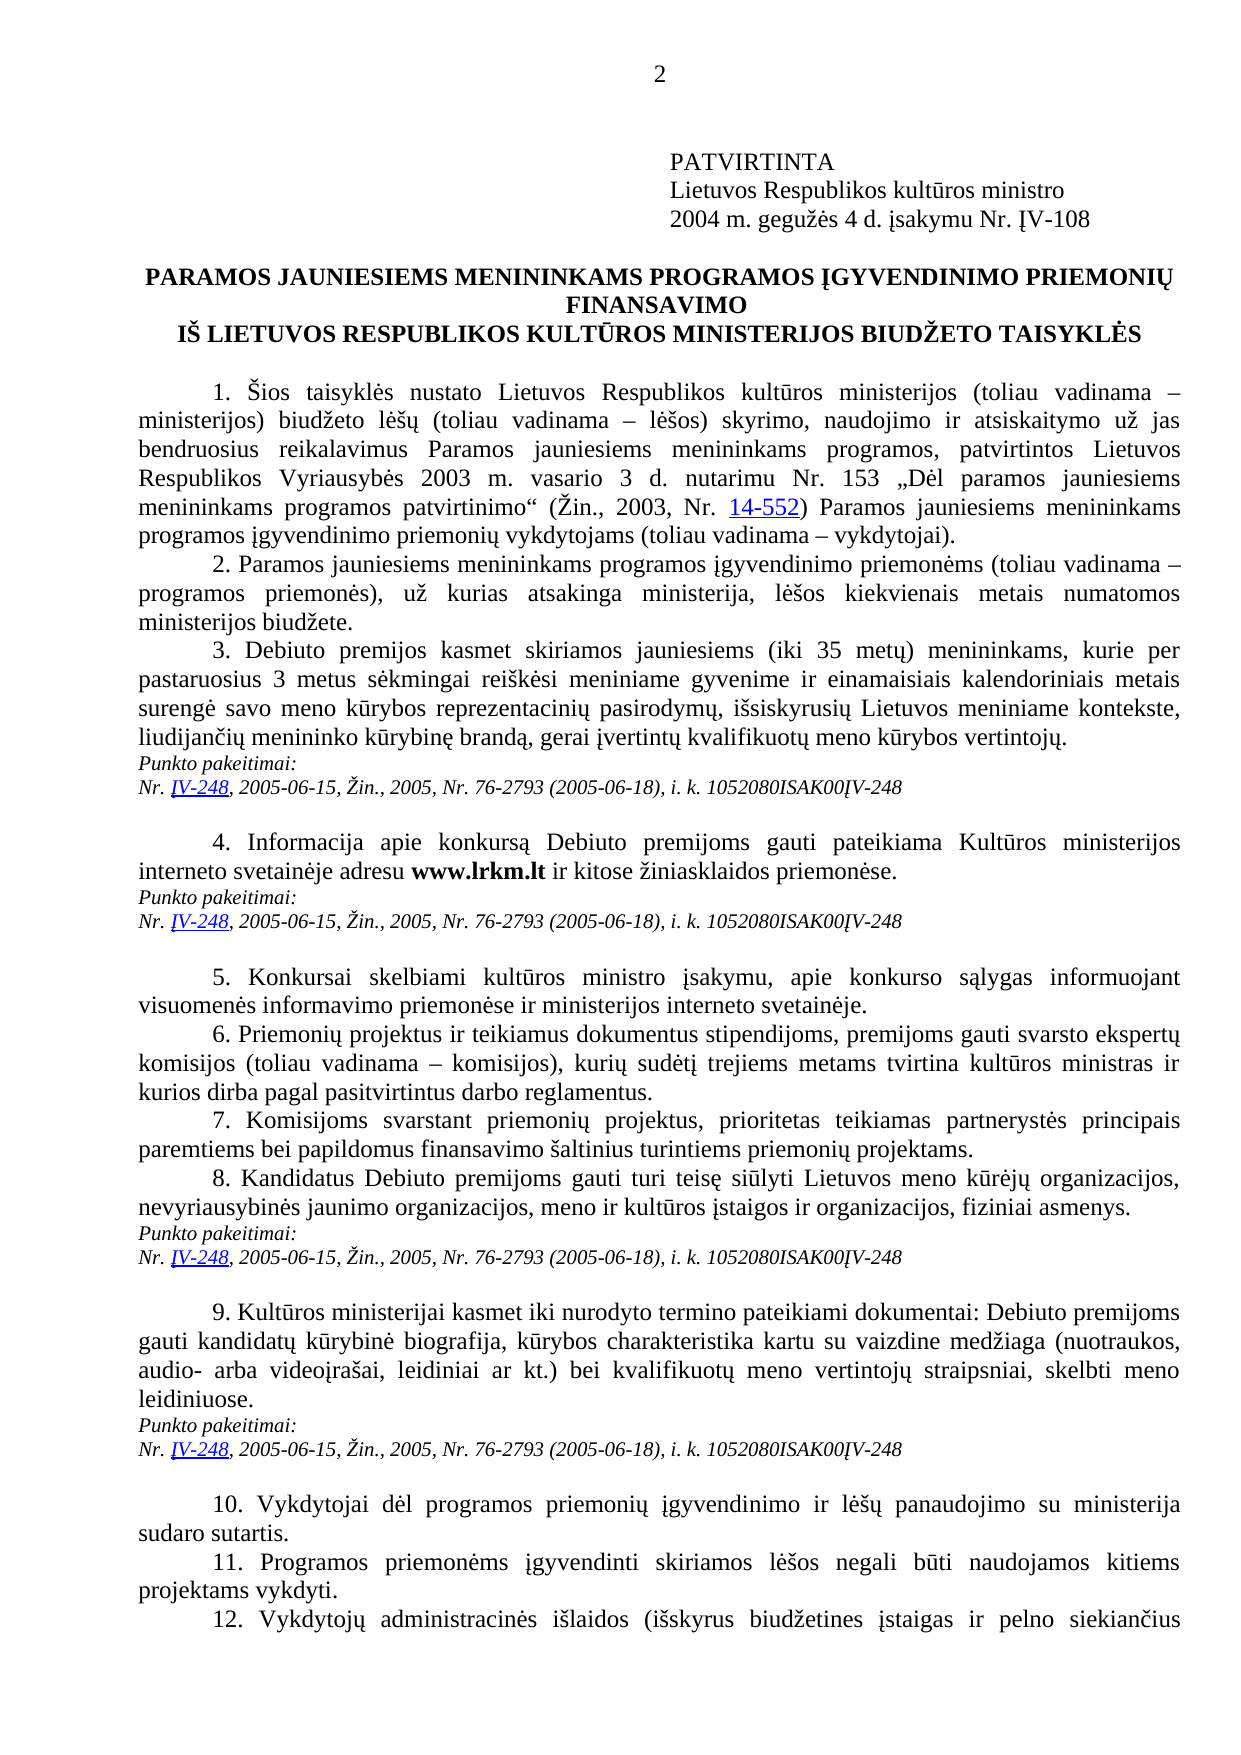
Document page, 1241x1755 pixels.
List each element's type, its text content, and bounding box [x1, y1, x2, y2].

text IŠ LIETUVOS RESPUBLIKOS KULTŪROS MINISTERIJOS BIUDŽETO TAISYKLĖS [138, 319, 1181, 348]
text Punkto pakeitimai: [138, 1221, 1181, 1245]
text 8. Kandidatus Debiuto premijoms gauti turi teisę siūlyti Lietuvos meno kūrėjų organizacijos, nevyriausybinės jaunimo organizacijos, meno ir kultūros įstaigos ir organizacijos, fiziniai asmenys. [138, 1163, 1181, 1221]
text 3. Debiuto premijos kasmet skiriamos jauniesiems (iki 35 metų) menininkams, kurie per pastaruosius 3 metus sėkmingai reiškėsi meniniame gyvenime ir einamaisiais kalendoriniais metais surengė savo meno kūrybos reprezentacinių pasirodymų, išsiskyrusių Lietuvos meniniame kontekste, liudijančių menininko kūrybinę brandą, gerai įvertintų kvalifikuotų meno kūrybos vertintojų. [138, 636, 1181, 751]
text Nr. ĮV-248, 2005-06-15, Žin., 2005, Nr. 76-2793 (2005-06-18), i. k. 1052080ISAK00ĮV-248 [138, 1245, 1181, 1269]
text 1. Šios taisyklės nustato Lietuvos Respublikos kultūros ministerijos (toliau vadinama – ministerijos) biudžeto lėšų (toliau vadinama – lėšos) skyrimo, naudojimo ir atsiskaitymo už jas bendruosius reikalavimus Paramos jauniesiems menininkams programos, patvirtintos Lietuvos Respublikos Vyriausybės 2003 m. vasario 3 d. nutarimu Nr. 153 „Dėl paramos jauniesiems menininkams programos patvirtinimo“ (Žin., 2003, Nr. 14-552) Paramos jauniesiems menininkams programos įgyvendinimo priemonių vykdytojams (toliau vadinama – vykdytojai). [138, 377, 1181, 549]
text 4. Informacija apie konkursą Debiuto premijoms gauti pateikiama Kultūros ministerijos interneto svetainėje adresu www.lrkm.lt ir kitose žiniasklaidos priemonėse. [138, 827, 1181, 885]
text Nr. ĮV-248, 2005-06-15, Žin., 2005, Nr. 76-2793 (2005-06-18), i. k. 1052080ISAK00ĮV-248 [138, 1437, 1181, 1461]
text Nr. ĮV-248, 2005-06-15, Žin., 2005, Nr. 76-2793 (2005-06-18), i. k. 1052080ISAK00ĮV-248 [138, 909, 1181, 933]
text PARAMOS JAUNIESIEMS MENININKAMS PROGRAMOS ĮGYVENDINIMO PRIEMONIŲ FINANSAVIMO [138, 262, 1181, 319]
text 10. Vykdytojai dėl programos priemonių įgyvendinimo ir lėšų panaudojimo su ministerija sudaro sutartis. [138, 1489, 1181, 1547]
text 7. Komisijoms svarstant priemonių projektus, prioritetas teikiamas partnerystės principais paremtiems bei papildomus finansavimo šaltinius turintiems priemonių projektams. [138, 1106, 1181, 1163]
text Nr. ĮV-248, 2005-06-15, Žin., 2005, Nr. 76-2793 (2005-06-18), i. k. 1052080ISAK00ĮV-248 [138, 775, 1181, 799]
text 9. Kultūros ministerijai kasmet iki nurodyto termino pateikiami dokumentai: Debiuto premijoms gauti kandidatų kūrybinė biografija, kūrybos charakteristika kartu su vaizdine medžiaga (nuotraukos, audio- arba videoįrašai, leidiniai ar kt.) bei kvalifikuotų meno vertintojų straipsniai, skelbti meno leidiniuose. [138, 1297, 1181, 1412]
text 2004 m. gegužės 4 d. įsakymu Nr. ĮV-108 [138, 204, 1181, 233]
text PATVIRTINTA [138, 147, 1181, 176]
text Punkto pakeitimai: [138, 1412, 1181, 1437]
text 6. Priemonių projektus ir teikiamus dokumentus stipendijoms, premijoms gauti svarsto ekspertų komisijos (toliau vadinama – komisijos), kurių sudėtį trejiems metams tvirtina kultūros ministras ir kurios dirba pagal pasitvirtintus darbo reglamentus. [138, 1019, 1181, 1106]
text 2. Paramos jauniesiems menininkams programos įgyvendinimo priemonėms (toliau vadinama – programos priemonės), už kurias atsakinga ministerija, lėšos kiekvienais metais numatomos ministerijos biudžete. [138, 549, 1181, 636]
text Punkto pakeitimai: [138, 751, 1181, 775]
text 12. Vykdytojų administracinės išlaidos (išskyrus biudžetines įstaigas ir pelno siekiančius [138, 1604, 1181, 1633]
text 5. Konkursai skelbiami kultūros ministro įsakymu, apie konkurso sąlygas informuojant visuomenės informavimo priemonėse ir ministerijos interneto svetainėje. [138, 962, 1181, 1019]
text 11. Programos priemonėms įgyvendinti skiriamos lėšos negali būti naudojamos kitiems projektams vykdyti. [138, 1547, 1181, 1604]
text Punkto pakeitimai: [138, 885, 1181, 909]
text Lietuvos Respublikos kultūros ministro [138, 176, 1181, 204]
